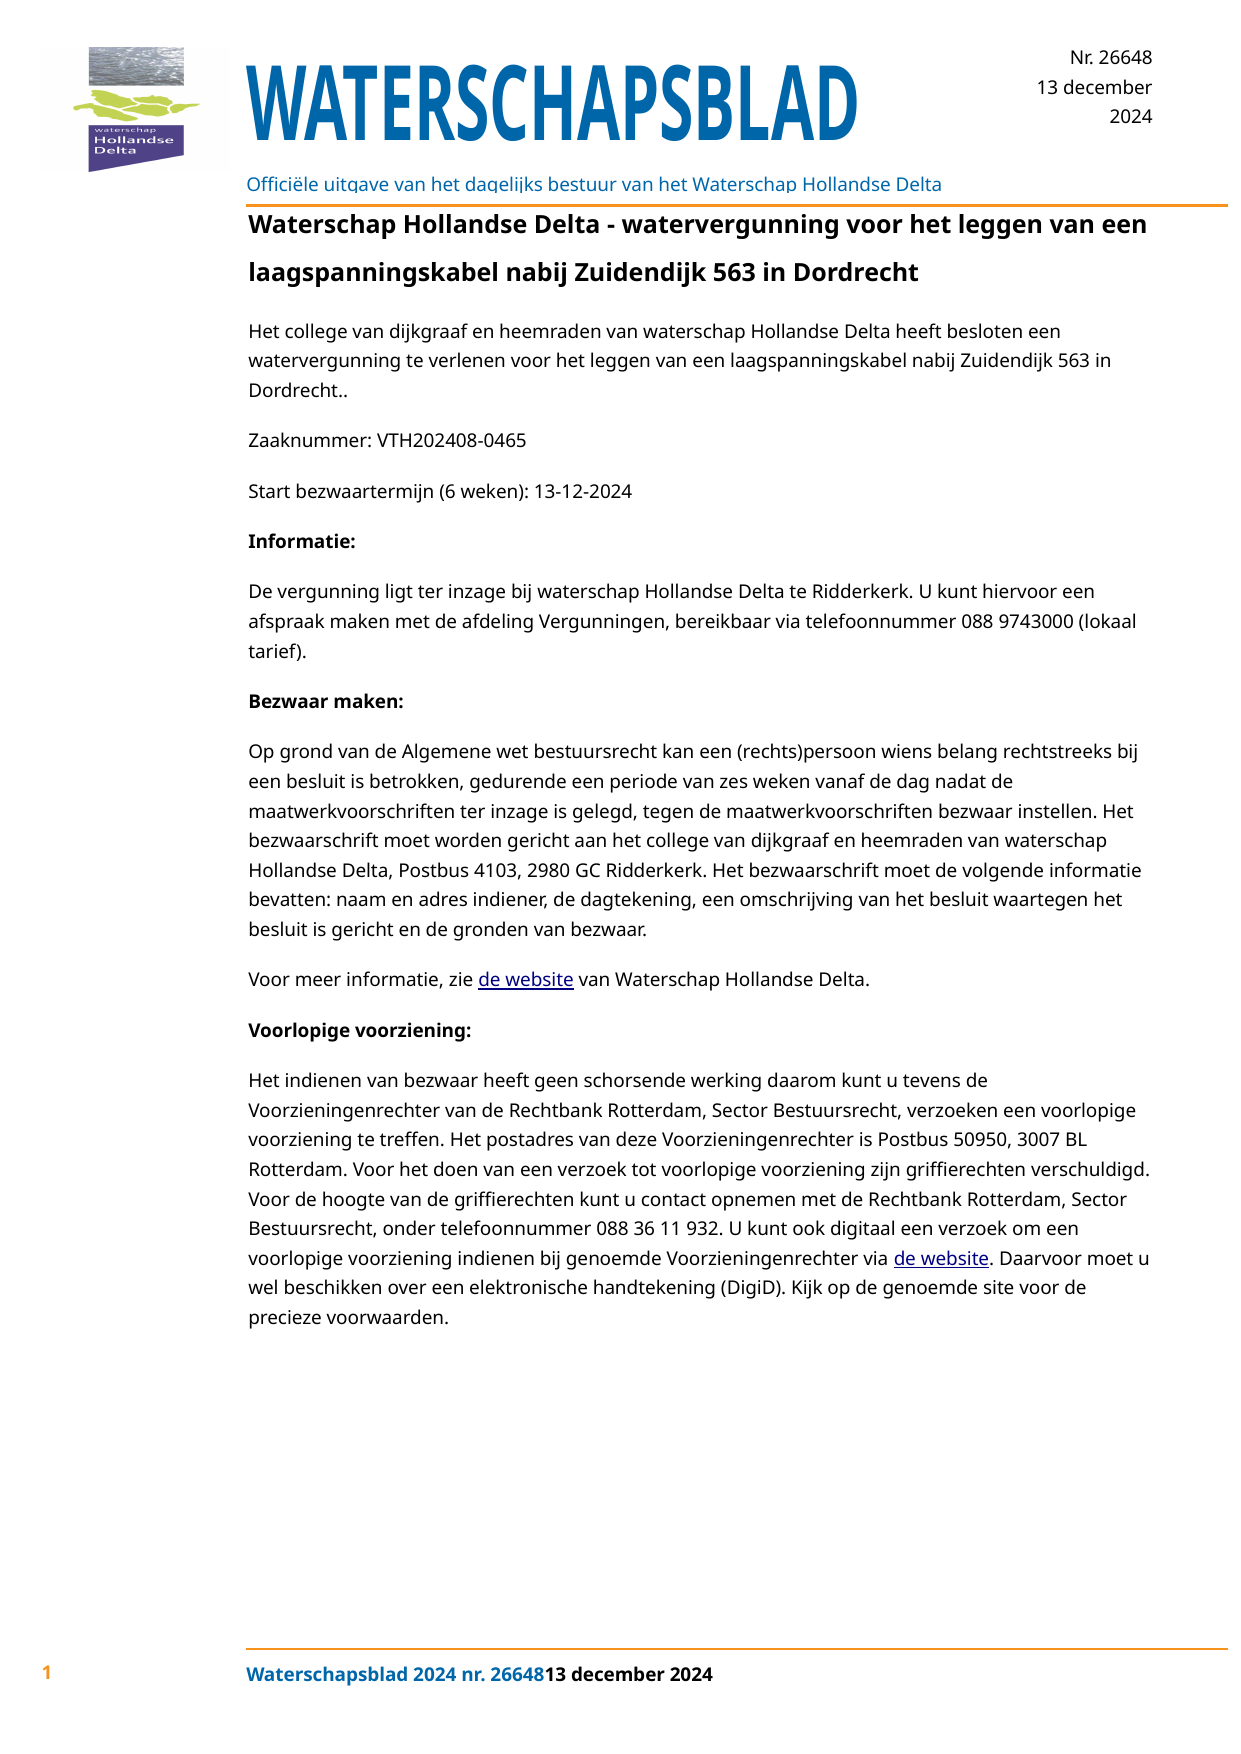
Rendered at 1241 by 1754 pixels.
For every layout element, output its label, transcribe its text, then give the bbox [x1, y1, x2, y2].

text De vergunning ligt ter inzage bij waterschap Hollandse Delta te Ridderkerk. U kunt hiervoor een afspraak maken met de afdeling Vergunningen, bereikbaar via telefoonnummer 088 9743000 (lokaal tarief). [248, 579, 1152, 664]
text Voor meer informatie, zie de website van Waterschap Hollandse Delta. [248, 967, 1152, 992]
text Start bezwaartermijn (6 weken): 13-12-2024 [248, 478, 1152, 504]
picture [41, 47, 231, 172]
text Waterschap Hollandse Delta - watervergunning voor het leggen van een laagspanningskabel nabij Zuidendijk 563 in Dordrecht [248, 207, 1152, 288]
text Bezwaar maken: [248, 688, 1152, 714]
text Informatie: [248, 528, 1152, 554]
text Voorlopige voorziening: [248, 1017, 1152, 1043]
text Op grond van de Algemene wet bestuursrecht kan een (rechts)persoon wiens belang rechtstreeks bij een besluit is betrokken, gedurende een periode van zes weken vanaf de dag nadat de maatwerkvoorschriften ter inzage is gelegd, tegen de maatwerkvoorschriften bezwaar instellen. Het bezwaarschrift moet worden gericht aan het college van dijkgraaf en heemraden van waterschap Hollandse Delta, Postbus 4103, 2980 GC Ridderkerk. Het bezwaarschrift moet de volgende informatie bevatten: naam en adres indiener, de dagtekening, een omschrijving van het besluit waartegen het besluit is gericht en de gronden van bezwaar. [248, 739, 1152, 942]
text Het indienen van bezwaar heeft geen schorsende werking daarom kunt u tevens de Voorzieningenrechter van de Rechtbank Rotterdam, Sector Bestuursrecht, verzoeken een voorlopige voorziening te treffen. Het postadres van deze Voorzieningenrechter is Postbus 50950, 3007 BL Rotterdam. Voor het doen van een verzoek tot voorlopige voorziening zijn griffierechten verschuldigd. Voor de hoogte van de griffierechten kunt u contact opnemen met de Rechtbank Rotterdam, Sector Bestuursrecht, onder telefoonnummer 088 36 11 932. U kunt ook digitaal een verzoek om een voorlopige voorziening indienen bij genoemde Voorzieningenrechter via de website. Daarvoor moet u wel beschikken over een elektronische handtekening (DigiD). Kijk op de genoemde site voor de precieze voorwaarden. [248, 1067, 1152, 1330]
text Het college van dijkgraaf en heemraden van waterschap Hollandse Delta heeft besloten een watervergunning te verlenen voor het leggen van een laagspanningskabel nabij Zuidendijk 563 in Dordrecht.. [248, 318, 1152, 403]
text Zaaknummer: VTH202408-0465 [248, 427, 1152, 453]
